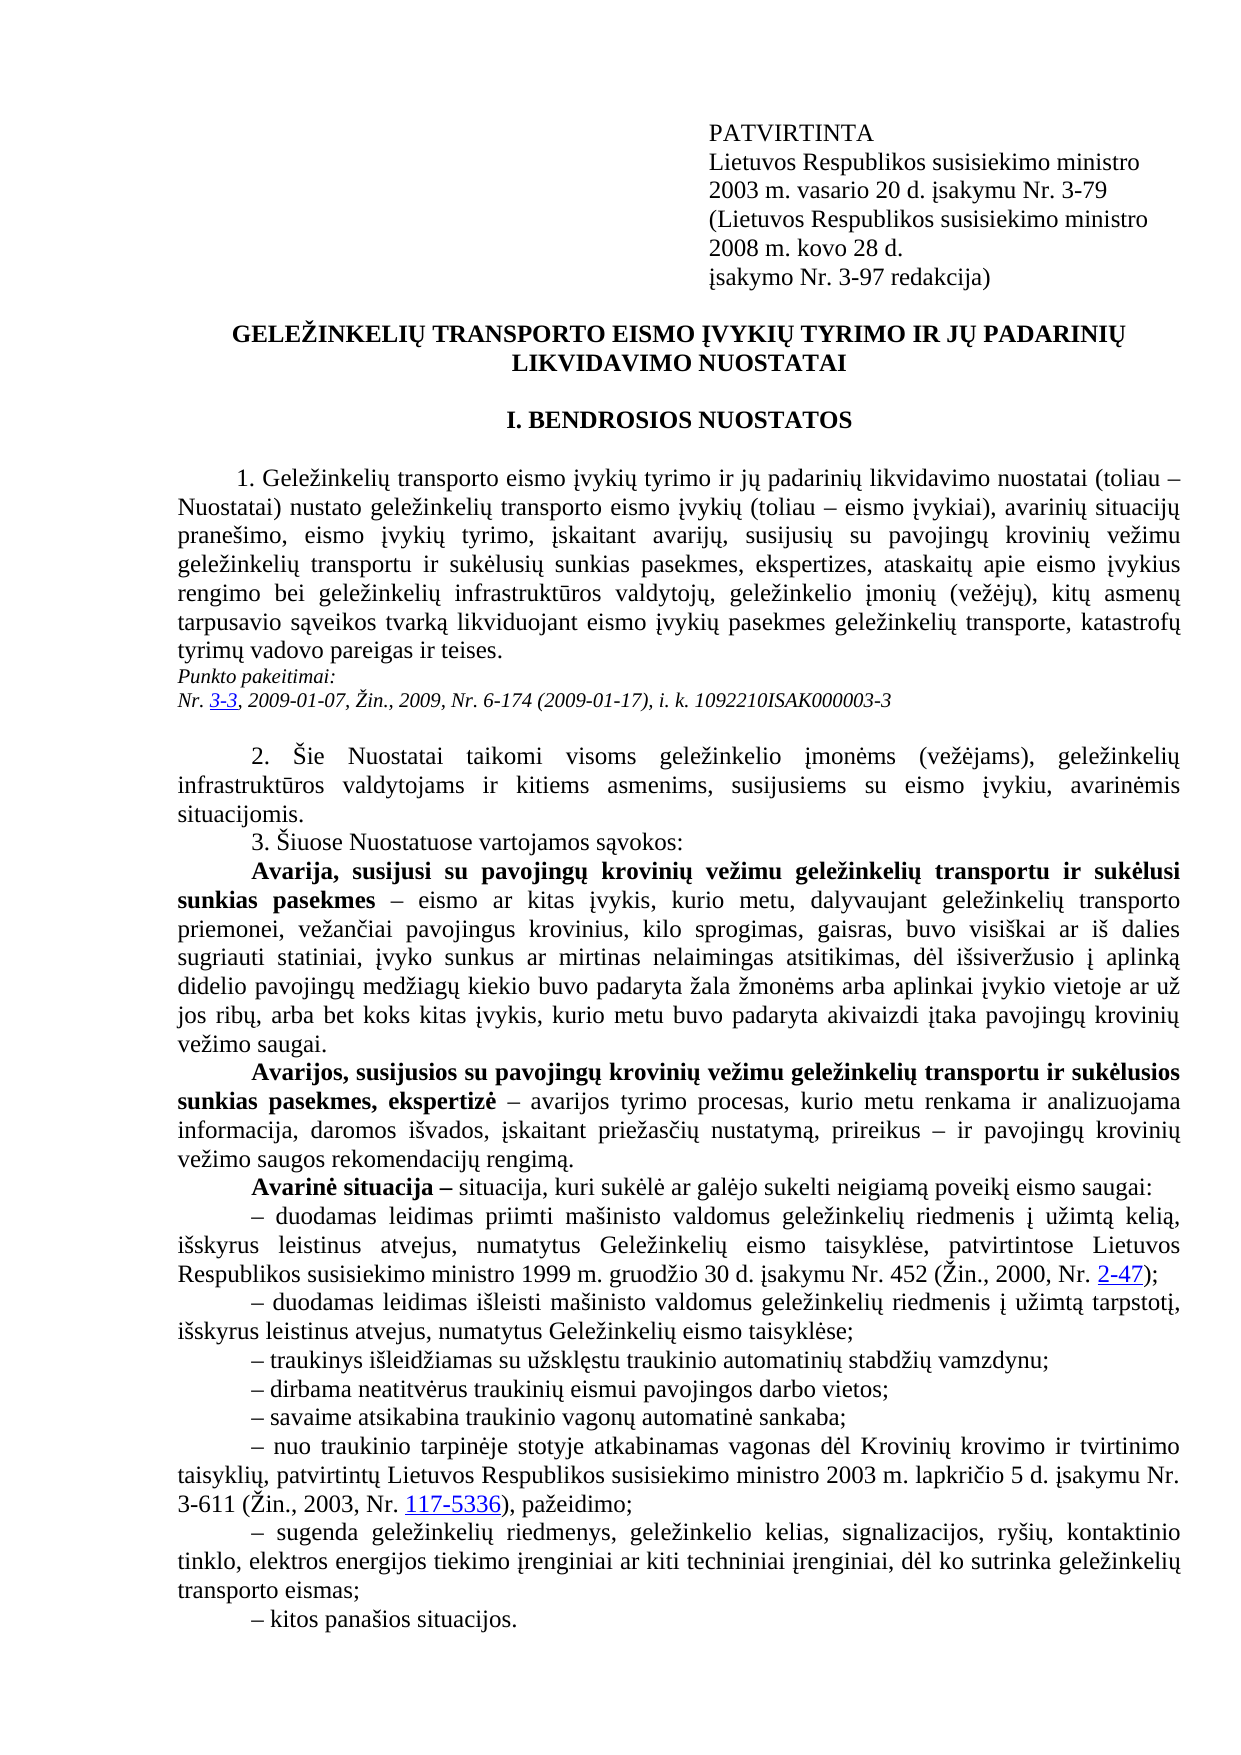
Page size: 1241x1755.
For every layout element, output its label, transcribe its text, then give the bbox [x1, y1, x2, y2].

text įsakymo Nr. 3-97 redakcija) [177, 262, 1181, 291]
text 2003 m. vasario 20 d. įsakymu Nr. 3-79 [177, 176, 1181, 204]
text (Lietuvos Respublikos susisiekimo ministro [177, 204, 1181, 233]
text Nr. 3-3, 2009-01-07, Žin., 2009, Nr. 6-174 (2009-01-17), i. k. 1092210ISAK000003-3 [177, 688, 1181, 712]
text Punkto pakeitimai: [177, 664, 1181, 688]
text – kitos panašios situacijos. [177, 1604, 1181, 1632]
text – duodamas leidimas priimti mašinisto valdomus geležinkelių riedmenis į užimtą kelią, išskyrus leistinus atvejus, numatytus Geležinkelių eismo taisyklėse, patvirtintose Lietuvos Respublikos susisiekimo ministro 1999 m. gruodžio 30 d. įsakymu Nr. 452 (Žin., 2000, Nr. 2-47); [177, 1201, 1181, 1287]
text 1. Geležinkelių transporto eismo įvykių tyrimo ir jų padarinių likvidavimo nuostatai (toliau – Nuostatai) nustato geležinkelių transporto eismo įvykių (toliau – eismo įvykiai), avarinių situacijų pranešimo, eismo įvykių tyrimo, įskaitant avarijų, susijusių su pavojingų krovinių vežimu geležinkelių transportu ir sukėlusių sunkias pasekmes, ekspertizes, ataskaitų apie eismo įvykius rengimo bei geležinkelių infrastruktūros valdytojų, geležinkelio įmonių (vežėjų), kitų asmenų tarpusavio sąveikos tvarką likviduojant eismo įvykių pasekmes geležinkelių transporte, katastrofų tyrimų vadovo pareigas ir teises. [177, 463, 1181, 664]
text 2. Šie Nuostatai taikomi visoms geležinkelio įmonėms (vežėjams), geležinkelių infrastruktūros valdytojams ir kitiems asmenims, susijusiems su eismo įvykiu, avarinėmis situacijomis. [177, 741, 1181, 827]
text 3. Šiuose Nuostatuose vartojamos sąvokos: [177, 827, 1181, 856]
text I. BENDROSIOS NUOSTATOS [177, 406, 1181, 434]
text – duodamas leidimas išleisti mašinisto valdomus geležinkelių riedmenis į užimtą tarpstotį, išskyrus leistinus atvejus, numatytus Geležinkelių eismo taisyklėse; [177, 1287, 1181, 1345]
text – traukinys išleidžiamas su užsklęstu traukinio automatinių stabdžių vamzdynu; [177, 1345, 1181, 1374]
text Avarijos, susijusios su pavojingų krovinių vežimu geležinkelių transportu ir sukėlusios sunkias pasekmes, ekspertizė – avarijos tyrimo procesas, kurio metu renkama ir analizuojama informacija, daromos išvados, įskaitant priežasčių nustatymą, prireikus – ir pavojingų krovinių vežimo saugos rekomendacijų rengimą. [177, 1057, 1181, 1172]
text PATVIRTINTA [709, 118, 1181, 147]
text – sugenda geležinkelių riedmenys, geležinkelio kelias, signalizacijos, ryšių, kontaktinio tinklo, elektros energijos tiekimo įrenginiai ar kiti techniniai įrenginiai, dėl ko sutrinka geležinkelių transporto eismas; [177, 1517, 1181, 1604]
text – dirbama neatitvėrus traukinių eismui pavojingos darbo vietos; [177, 1374, 1181, 1402]
text 2008 m. kovo 28 d. [177, 233, 1181, 262]
text – savaime atsikabina traukinio vagonų automatinė sankaba; [177, 1402, 1181, 1431]
text Avarija, susijusi su pavojingų krovinių vežimu geležinkelių transportu ir sukėlusi sunkias pasekmes – eismo ar kitas įvykis, kurio metu, dalyvaujant geležinkelių transporto priemonei, vežančiai pavojingus krovinius, kilo sprogimas, gaisras, buvo visiškai ar iš dalies sugriauti statiniai, įvyko sunkus ar mirtinas nelaimingas atsitikimas, dėl išsiveržusio į aplinką didelio pavojingų medžiagų kiekio buvo padaryta žala žmonėms arba aplinkai įvykio vietoje ar už jos ribų, arba bet koks kitas įvykis, kurio metu buvo padaryta akivaizdi įtaka pavojingų krovinių vežimo saugai. [177, 856, 1181, 1057]
text Avarinė situacija – situacija, kuri sukėlė ar galėjo sukelti neigiamą poveikį eismo saugai: [177, 1172, 1181, 1201]
text Lietuvos Respublikos susisiekimo ministro [177, 147, 1181, 176]
text GELEŽINKELIŲ TRANSPORTO EISMO ĮVYKIŲ TYRIMO IR JŲ PADARINIŲ LIKVIDAVIMO NUOSTATAI [177, 319, 1181, 377]
text – nuo traukinio tarpinėje stotyje atkabinamas vagonas dėl Krovinių krovimo ir tvirtinimo taisyklių, patvirtintų Lietuvos Respublikos susisiekimo ministro 2003 m. lapkričio 5 d. įsakymu Nr. 3-611 (Žin., 2003, Nr. 117-5336), pažeidimo; [177, 1431, 1181, 1517]
